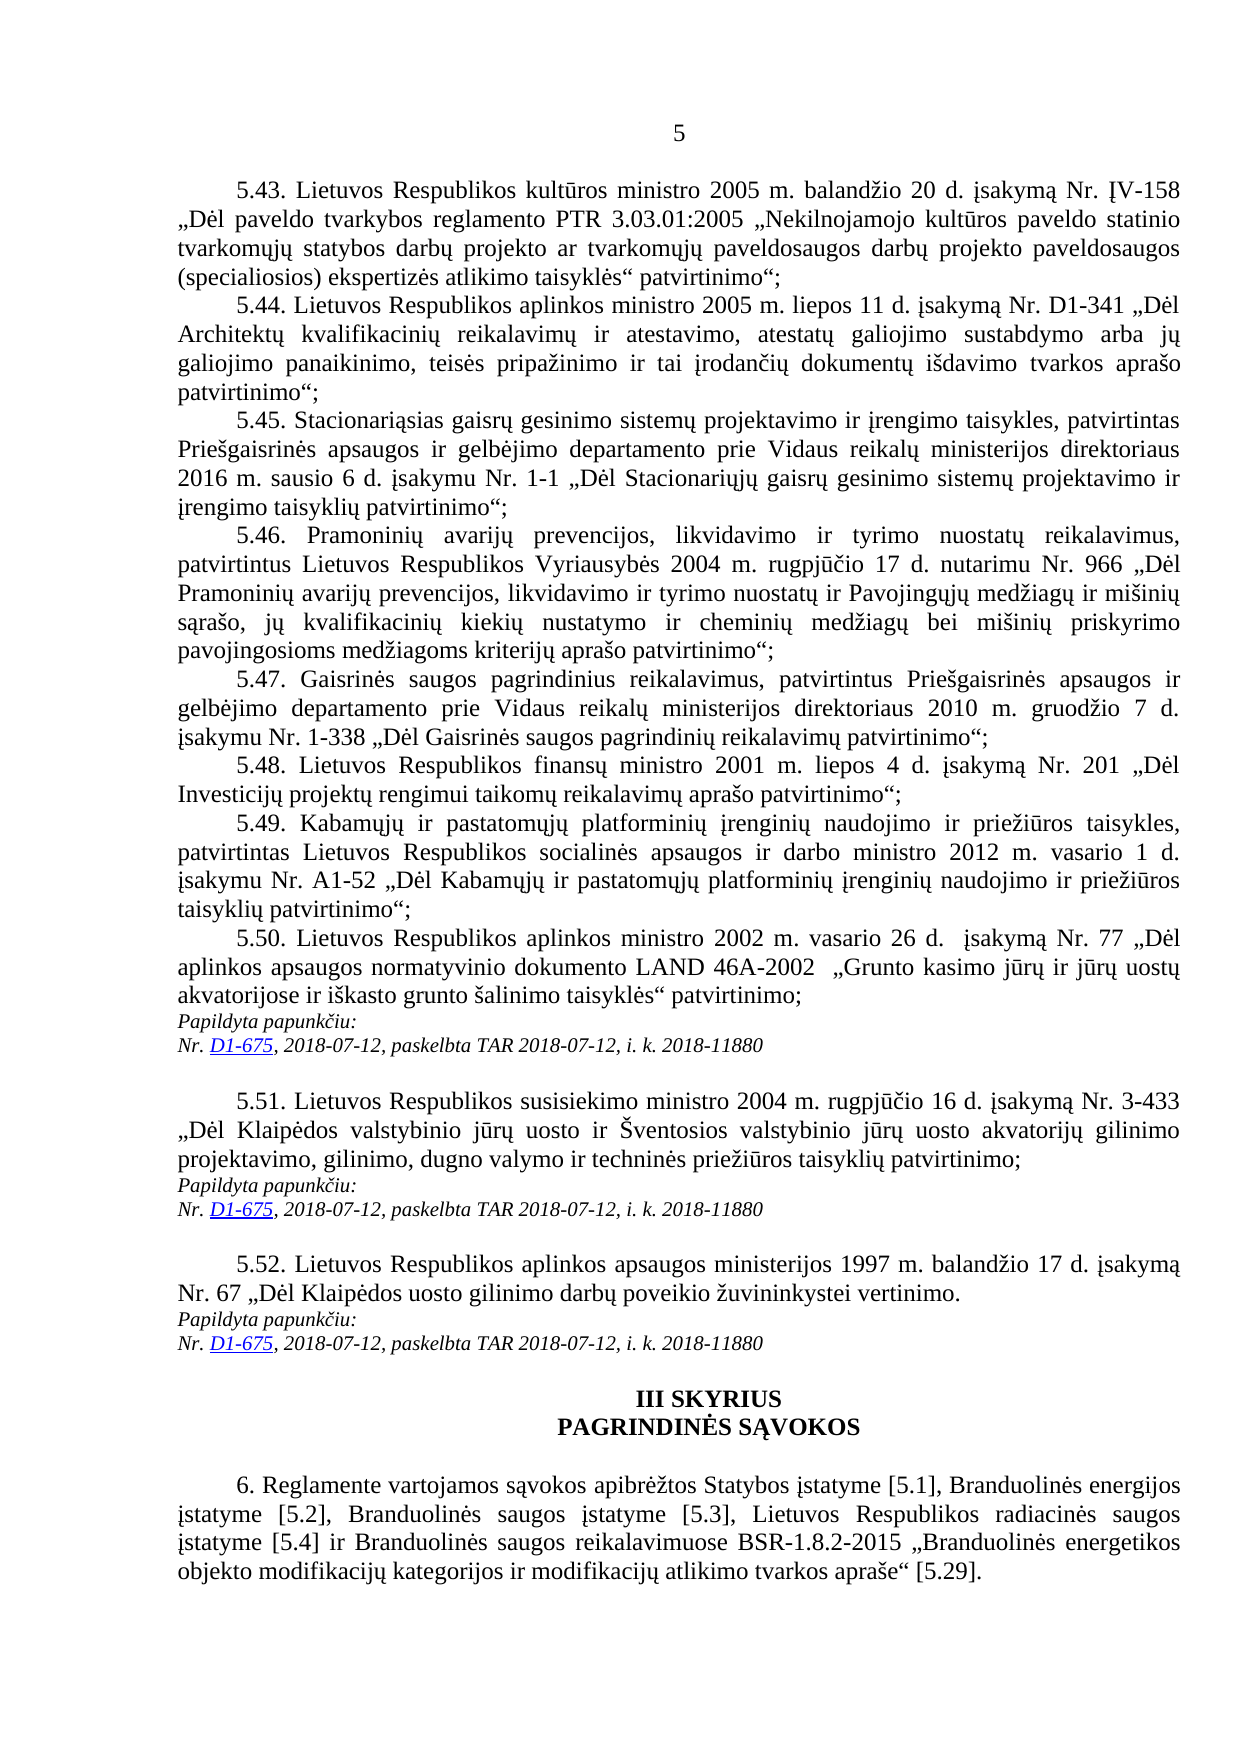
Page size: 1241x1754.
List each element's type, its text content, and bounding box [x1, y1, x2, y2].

text Papildyta papunkčiu: [177, 1009, 1181, 1033]
text 5.51. Lietuvos Respublikos susisiekimo ministro 2004 m. rugpjūčio 16 d. įsakymą Nr. 3-433 „Dėl Klaipėdos valstybinio jūrų uosto ir Šventosios valstybinio jūrų uosto akvatorijų gilinimo projektavimo, gilinimo, dugno valymo ir techninės priežiūros taisyklių patvirtinimo; [177, 1086, 1181, 1172]
text Papildyta papunkčiu: [177, 1172, 1181, 1197]
text Nr. D1-675, 2018-07-12, paskelbta TAR 2018-07-12, i. k. 2018-11880 [177, 1331, 1181, 1355]
text 5.46. Pramoninių avarijų prevencijos, likvidavimo ir tyrimo nuostatų reikalavimus, patvirtintus Lietuvos Respublikos Vyriausybės 2004 m. rugpjūčio 17 d. nutarimu Nr. 966 „Dėl Pramoninių avarijų prevencijos, likvidavimo ir tyrimo nuostatų ir Pavojingųjų medžiagų ir mišinių sąrašo, jų kvalifikacinių kiekių nustatymo ir cheminių medžiagų bei mišinių priskyrimo pavojingosioms medžiagoms kriterijų aprašo patvirtinimo“; [177, 521, 1181, 664]
text Nr. D1-675, 2018-07-12, paskelbta TAR 2018-07-12, i. k. 2018-11880 [177, 1197, 1181, 1221]
text 5.45. Stacionariąsias gaisrų gesinimo sistemų projektavimo ir įrengimo taisykles, patvirtintas Priešgaisrinės apsaugos ir gelbėjimo departamento prie Vidaus reikalų ministerijos direktoriaus 2016 m. sausio 6 d. įsakymu Nr. 1-1 „Dėl Stacionariųjų gaisrų gesinimo sistemų projektavimo ir įrengimo taisyklių patvirtinimo“; [177, 406, 1181, 521]
text 5.43. Lietuvos Respublikos kultūros ministro 2005 m. balandžio 20 d. įsakymą Nr. ĮV-158 „Dėl paveldo tvarkybos reglamento PTR 3.03.01:2005 „Nekilnojamojo kultūros paveldo statinio tvarkomųjų statybos darbų projekto ar tvarkomųjų paveldosaugos darbų projekto paveldosaugos (specialiosios) ekspertizės atlikimo taisyklės“ patvirtinimo“; [177, 176, 1181, 291]
text 5.52. Lietuvos Respublikos aplinkos apsaugos ministerijos 1997 m. balandžio 17 d. įsakymą Nr. 67 „Dėl Klaipėdos uosto gilinimo darbų poveikio žuvininkystei vertinimo. [177, 1249, 1181, 1307]
text III SKYRIUS [177, 1384, 1181, 1412]
text Papildyta papunkčiu: [177, 1307, 1181, 1331]
text 5.50. Lietuvos Respublikos aplinkos ministro 2002 m. vasario 26 d. įsakymą Nr. 77 „Dėl aplinkos apsaugos normatyvinio dokumento LAND 46A-2002 „Grunto kasimo jūrų ir jūrų uostų akvatorijose ir iškasto grunto šalinimo taisyklės“ patvirtinimo; [177, 923, 1181, 1009]
text PAGRINDINĖS SĄVOKOS [177, 1412, 1181, 1441]
text Nr. D1-675, 2018-07-12, paskelbta TAR 2018-07-12, i. k. 2018-11880 [177, 1033, 1181, 1057]
text 5.48. Lietuvos Respublikos finansų ministro 2001 m. liepos 4 d. įsakymą Nr. 201 „Dėl Investicijų projektų rengimui taikomų reikalavimų aprašo patvirtinimo“; [177, 751, 1181, 808]
text 5.44. Lietuvos Respublikos aplinkos ministro 2005 m. liepos 11 d. įsakymą Nr. D1-341 „Dėl Architektų kvalifikacinių reikalavimų ir atestavimo, atestatų galiojimo sustabdymo arba jų galiojimo panaikinimo, teisės pripažinimo ir tai įrodančių dokumentų išdavimo tvarkos aprašo patvirtinimo“; [177, 291, 1181, 406]
text 6. Reglamente vartojamos sąvokos apibrėžtos Statybos įstatyme [5.1], Branduolinės energijos įstatyme [5.2], Branduolinės saugos įstatyme [5.3], Lietuvos Respublikos radiacinės saugos įstatyme [5.4] ir Branduolinės saugos reikalavimuose BSR-1.8.2-2015 „Branduolinės energetikos objekto modifikacijų kategorijos ir modifikacijų atlikimo tvarkos apraše“ [5.29]. [177, 1470, 1181, 1585]
text 5.47. Gaisrinės saugos pagrindinius reikalavimus, patvirtintus Priešgaisrinės apsaugos ir gelbėjimo departamento prie Vidaus reikalų ministerijos direktoriaus 2010 m. gruodžio 7 d. įsakymu Nr. 1-338 „Dėl Gaisrinės saugos pagrindinių reikalavimų patvirtinimo“; [177, 664, 1181, 751]
text 5.49. Kabamųjų ir pastatomųjų platforminių įrenginių naudojimo ir priežiūros taisykles, patvirtintas Lietuvos Respublikos socialinės apsaugos ir darbo ministro 2012 m. vasario 1 d. įsakymu Nr. A1-52 „Dėl Kabamųjų ir pastatomųjų platforminių įrenginių naudojimo ir priežiūros taisyklių patvirtinimo“; [177, 808, 1181, 923]
